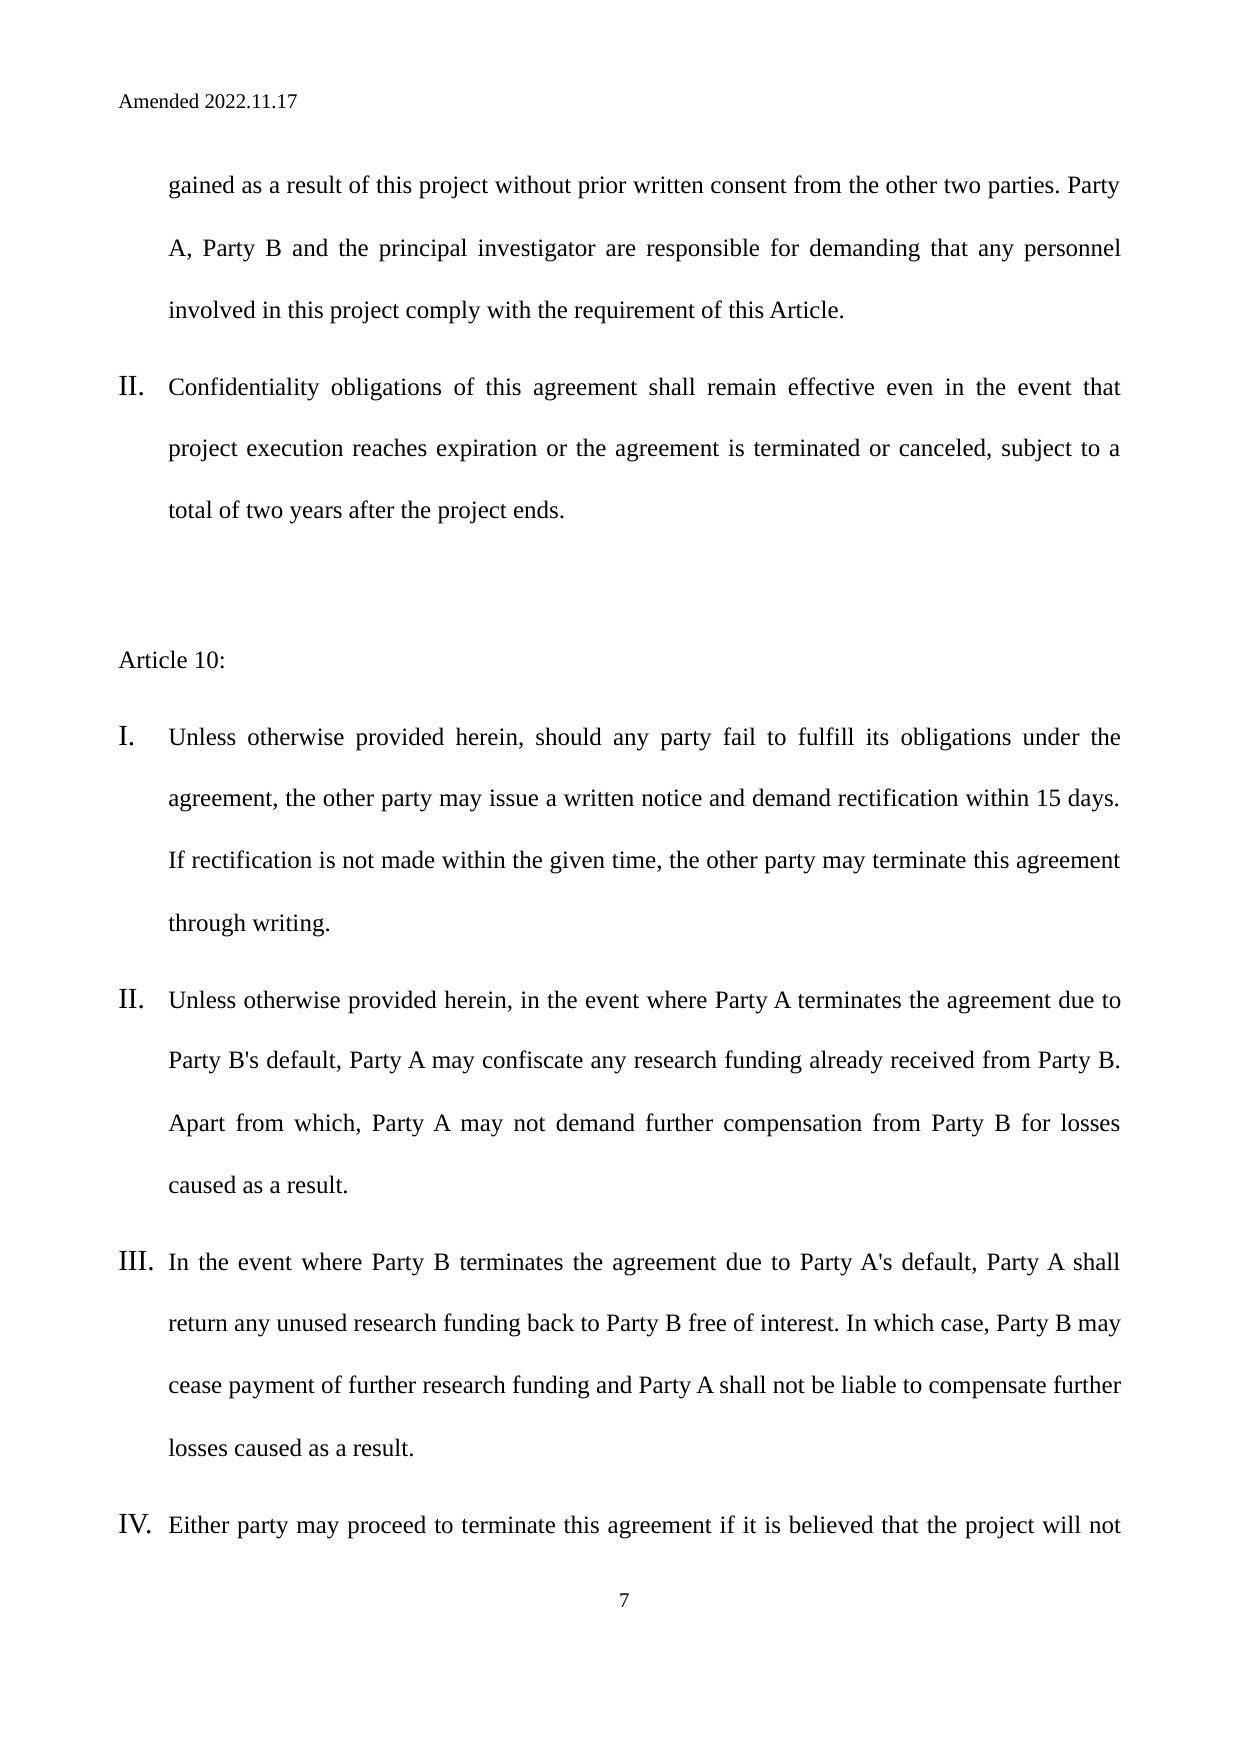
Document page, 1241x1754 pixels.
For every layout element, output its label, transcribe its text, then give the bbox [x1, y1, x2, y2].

list Unless otherwise provided herein, in the event where Party A terminates the agreement due to Party B's default, Party A may confiscate any research funding already received from Party B. Apart from which, Party A may not demand further compensation from Party B for losses caused as a result. [118, 956, 1122, 1206]
list Unless otherwise provided herein, should any party fail to fulfill its obligations under the agreement, the other party may issue a written notice and demand rectification within 15 days. If rectification is not made within the given time, the other party may terminate this agreement through writing. [118, 693, 1122, 943]
list Confidentiality obligations of this agreement shall remain effective even in the event that project execution reaches expiration or the agreement is terminated or canceled, subject to a total of two years after the project ends. [118, 343, 1122, 531]
text Article 10: [118, 618, 1122, 681]
list Either party may proceed to terminate this agreement if it is believed that the project will not [118, 1481, 1122, 1543]
list In the event where Party B terminates the agreement due to Party A's default, Party A shall return any unused research funding back to Party B free of interest. In which case, Party B may cease payment of further research funding and Party A shall not be liable to compensate further losses caused as a result. [118, 1218, 1122, 1468]
list gained as a result of this project without prior written consent from the other two parties. Party A, Party B and the principal investigator are responsible for demanding that any personnel involved in this project comply with the requirement of this Article. [118, 143, 1122, 331]
